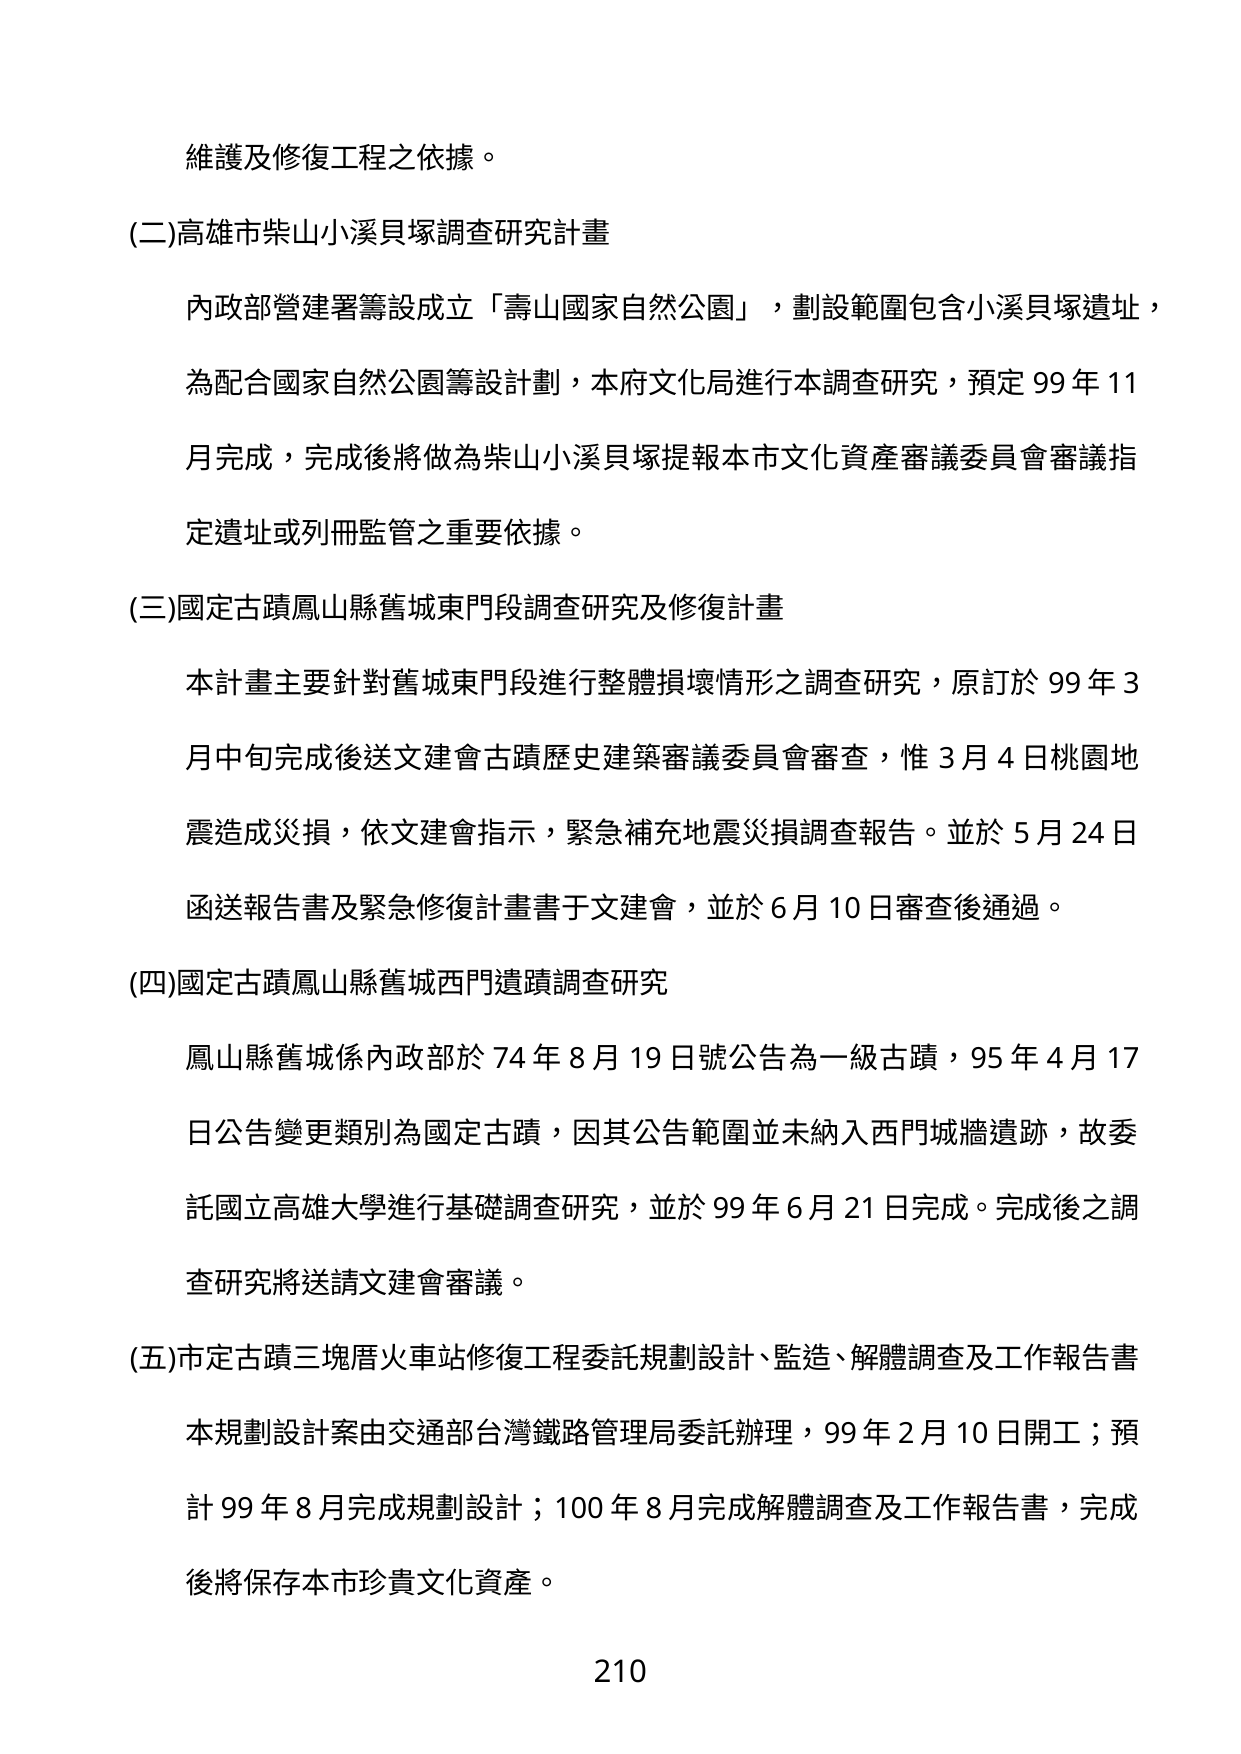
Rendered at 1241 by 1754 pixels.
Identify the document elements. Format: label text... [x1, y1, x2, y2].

text 本計畫主要針對舊城東門段進行整體損壞情形之調查研究，原訂於99年3月中旬完成後送文建會古蹟歷史建築審議委員會審查，惟3月4日桃園地震造成災損，依文建會指示，緊急補充地震災損調查報告。並於5月24日函送報告書及緊急修復計畫書于文建會，並於6月10日審查後通過。 [185, 643, 1140, 943]
text 鳳山縣舊城係內政部於74年8月19日號公告為一級古蹟，95年4月17日公告變更類別為國定古蹟，因其公告範圍並未納入西門城牆遺跡，故委託國立高雄大學進行基礎調查研究，並於99年6月21日完成。完成後之調查研究將送請文建會審議。 [185, 1018, 1140, 1318]
text 維護及修復工程之依據。 [185, 118, 1140, 193]
text (三)國定古蹟鳳山縣舊城東門段調查研究及修復計畫 [100, 568, 1140, 643]
text 內政部營建署籌設成立「壽山國家自然公園」，劃設範圍包含小溪貝塚遺址，為配合國家自然公園籌設計劃，本府文化局進行本調查研究，預定99年11月完成，完成後將做為柴山小溪貝塚提報本市文化資產審議委員會審議指定遺址或列冊監管之重要依據。 [185, 268, 1140, 568]
text (二)高雄市柴山小溪貝塚調查研究計畫 [100, 193, 1140, 268]
text (五)市定古蹟三塊厝火車站修復工程委託規劃設計、監造、解體調查及工作報告書 [129, 1318, 1140, 1393]
text (四)國定古蹟鳳山縣舊城西門遺蹟調查研究 [100, 943, 1140, 1018]
text 本規劃設計案由交通部台灣鐵路管理局委託辦理，99年2月10日開工；預計99年8月完成規劃設計；100年8月完成解體調查及工作報告書，完成後將保存本市珍貴文化資產。 [185, 1393, 1140, 1618]
